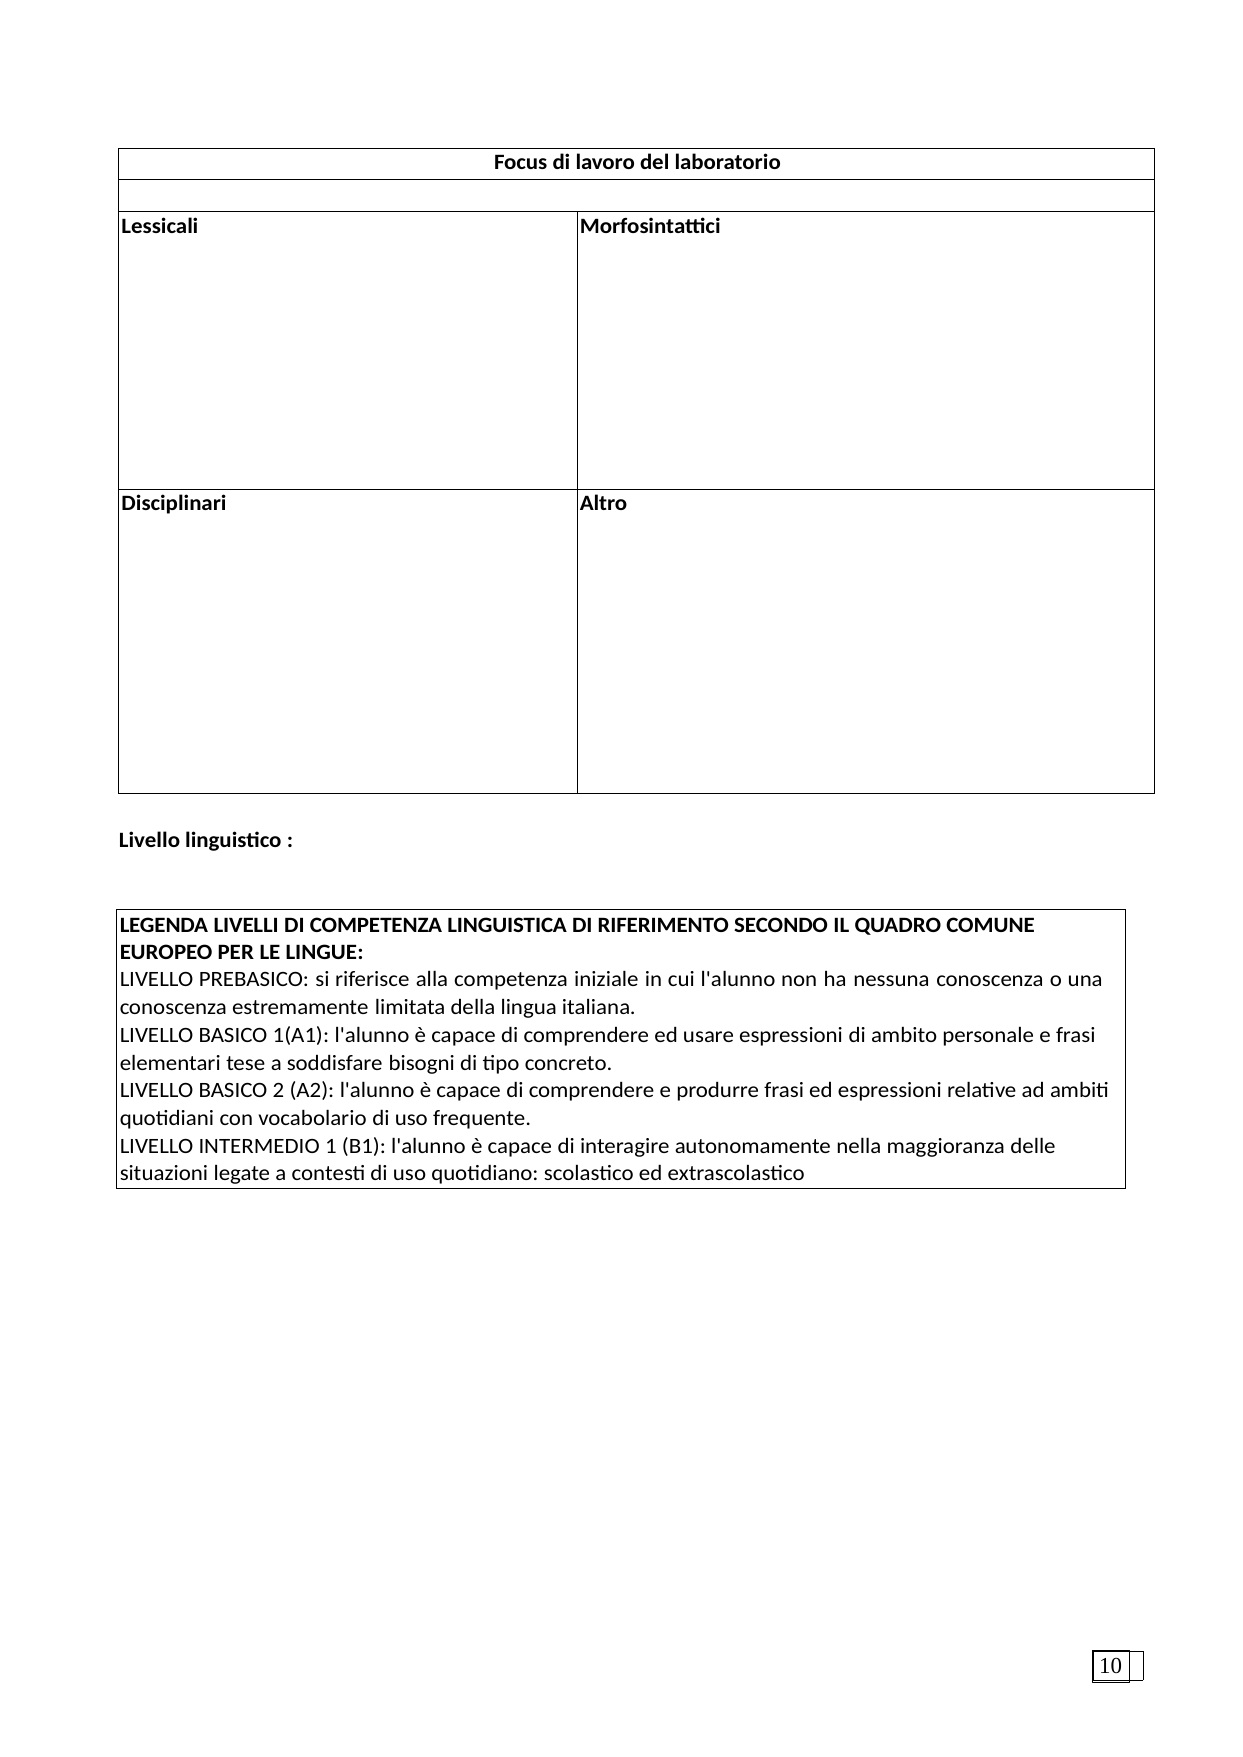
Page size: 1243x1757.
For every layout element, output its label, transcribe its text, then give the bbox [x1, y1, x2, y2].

table_cell Lessicali [119, 212, 577, 489]
table_cell Morfosintattici [578, 212, 1154, 489]
text LEGENDA LIVELLI DI COMPETENZA LINGUISTICA DI RIFERIMENTO SECONDO IL QUADRO COMUNE EUROPEO PER LE LINGUE: [119, 911, 1121, 965]
text Livello linguistico : [119, 826, 1184, 853]
text LIVELLO PREBASICO: si riferisce alla competenza iniziale in cui l'alunno non ha nessuna conoscenza o una conoscenza estremamente limitata della lingua italiana. [119, 965, 1121, 1019]
table_cell Disciplinari [119, 490, 577, 793]
text LIVELLO BASICO 1(A1): l'alunno è capace di comprendere ed usare espressioni di ambito personale e frasi elementari tese a soddisfare bisogni di tipo concreto. [119, 1021, 1121, 1075]
table_cell Altro [578, 490, 1154, 793]
table_cell [119, 180, 1154, 211]
text LIVELLO INTERMEDIO 1 (B1): l'alunno è capace di interagire autonomamente nella maggioranza delle [119, 1132, 1125, 1159]
text situazioni legate a contesti di uso quotidiano: scolastico ed extrascolastico [119, 1160, 1125, 1185]
table_header Focus di lavoro del laboratorio [119, 149, 1154, 179]
text LIVELLO BASICO 2 (A2): l'alunno è capace di comprendere e produrre frasi ed espressioni relative ad ambiti quotidiani con vocabolario di uso frequente. [119, 1077, 1121, 1131]
